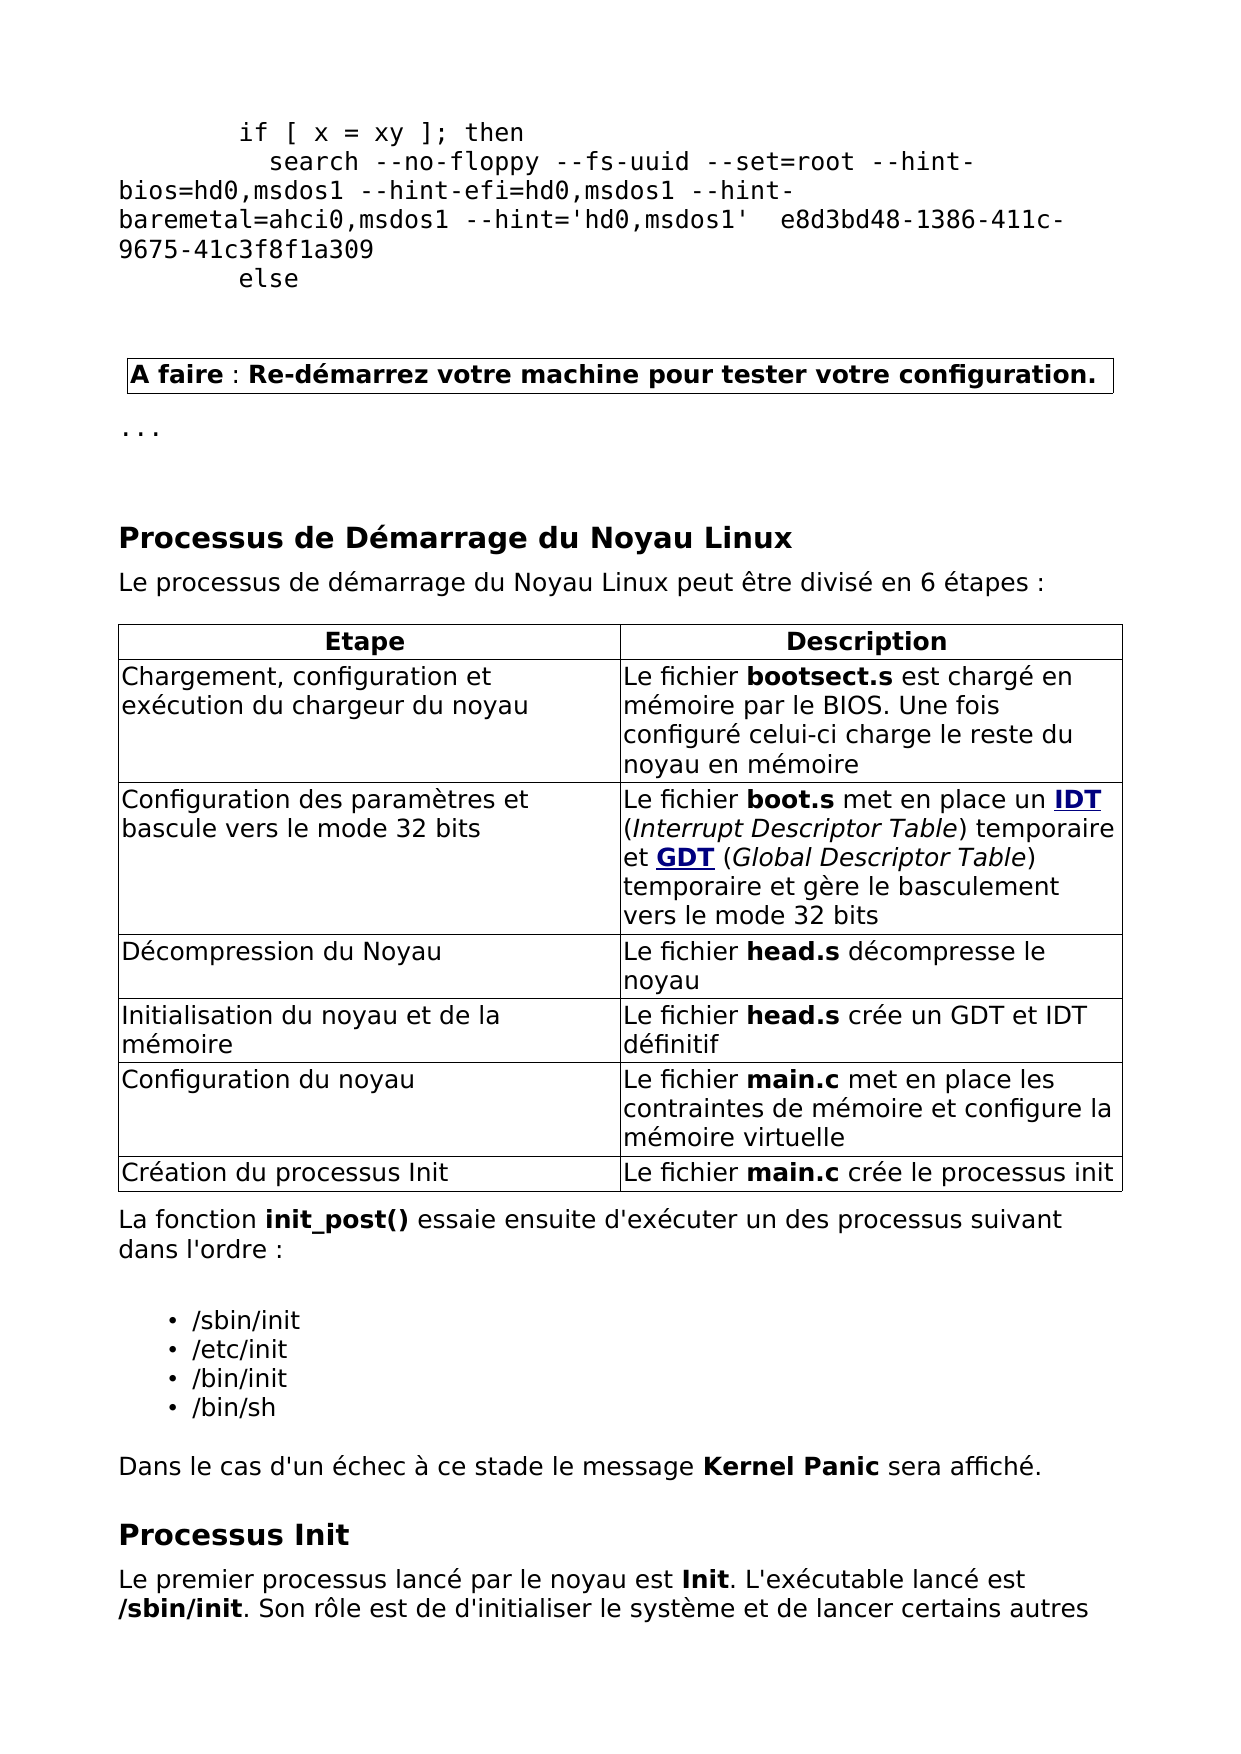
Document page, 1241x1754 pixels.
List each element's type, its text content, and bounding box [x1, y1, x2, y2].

list /bin/init [177, 1364, 1122, 1393]
table_cell Le fichier bootsect.s est chargé en mémoire par le BIOS. Une fois configuré celui-ci charge le reste du noyau en mémoire [621, 660, 1122, 782]
table_cell Configuration du noyau [119, 1063, 620, 1156]
list /sbin/init [177, 1306, 1122, 1335]
text ... [118, 402, 1122, 443]
table_cell Le fichier head.s crée un GDT et IDT définitif [621, 999, 1122, 1062]
text Le premier processus lancé par le noyau est Init. L'exécutable lancé est /sbin/init. Son rôle est de d'initialiser le système et de lancer certains autres [118, 1565, 1122, 1623]
list /bin/sh [177, 1393, 1122, 1423]
table_cell Le fichier main.c met en place les contraintes de mémoire et configure la mémoire virtuelle [621, 1063, 1122, 1156]
text Dans le cas d'un échec à ce stade le message Kernel Panic sera affiché. [118, 1452, 1122, 1481]
table_cell Décompression du Noyau [119, 935, 620, 998]
table_cell Le fichier main.c crée le processus init [621, 1157, 1122, 1191]
list /etc/init [177, 1335, 1122, 1364]
table_header Description [621, 625, 1122, 659]
table_header Etape [119, 625, 620, 659]
subtitle Processus Init [118, 1519, 1122, 1553]
text Le processus de démarrage du Noyau Linux peut être divisé en 6 étapes : [118, 568, 1122, 597]
subtitle Processus de Démarrage du Noyau Linux [118, 521, 1122, 555]
table_cell Le fichier head.s décompresse le noyau [621, 935, 1122, 998]
table_cell Configuration des paramètres et bascule vers le mode 32 bits [119, 783, 620, 934]
text La fonction init_post() essaie ensuite d'exécuter un des processus suivant dans l'ordre : [118, 1206, 1122, 1264]
table_cell Le fichier boot.s met en place un IDT (Interrupt Descriptor Table) temporaire et GDT (Global Descriptor Table) temporaire et gère le basculement vers le mode 32 bits [621, 783, 1122, 934]
table_cell Chargement, configuration et exécution du chargeur du noyau [119, 660, 620, 782]
table_cell Initialisation du noyau et de la mémoire [119, 999, 620, 1062]
text if [ x = xy ]; then search --no-floppy --fs-uuid --set=root --hint-bios=hd0,msdos1 --hint-efi=hd0,msdos1 --hint-baremetal=ahci0,msdos1 --hint='hd0,msdos1' e8d3bd48-1386-411c-9675-41c3f8f1a309 else [118, 118, 1122, 334]
table_cell Création du processus Init [119, 1157, 620, 1191]
table_header A faire : Re-démarrez votre machine pour tester votre configuration. [128, 359, 1113, 393]
